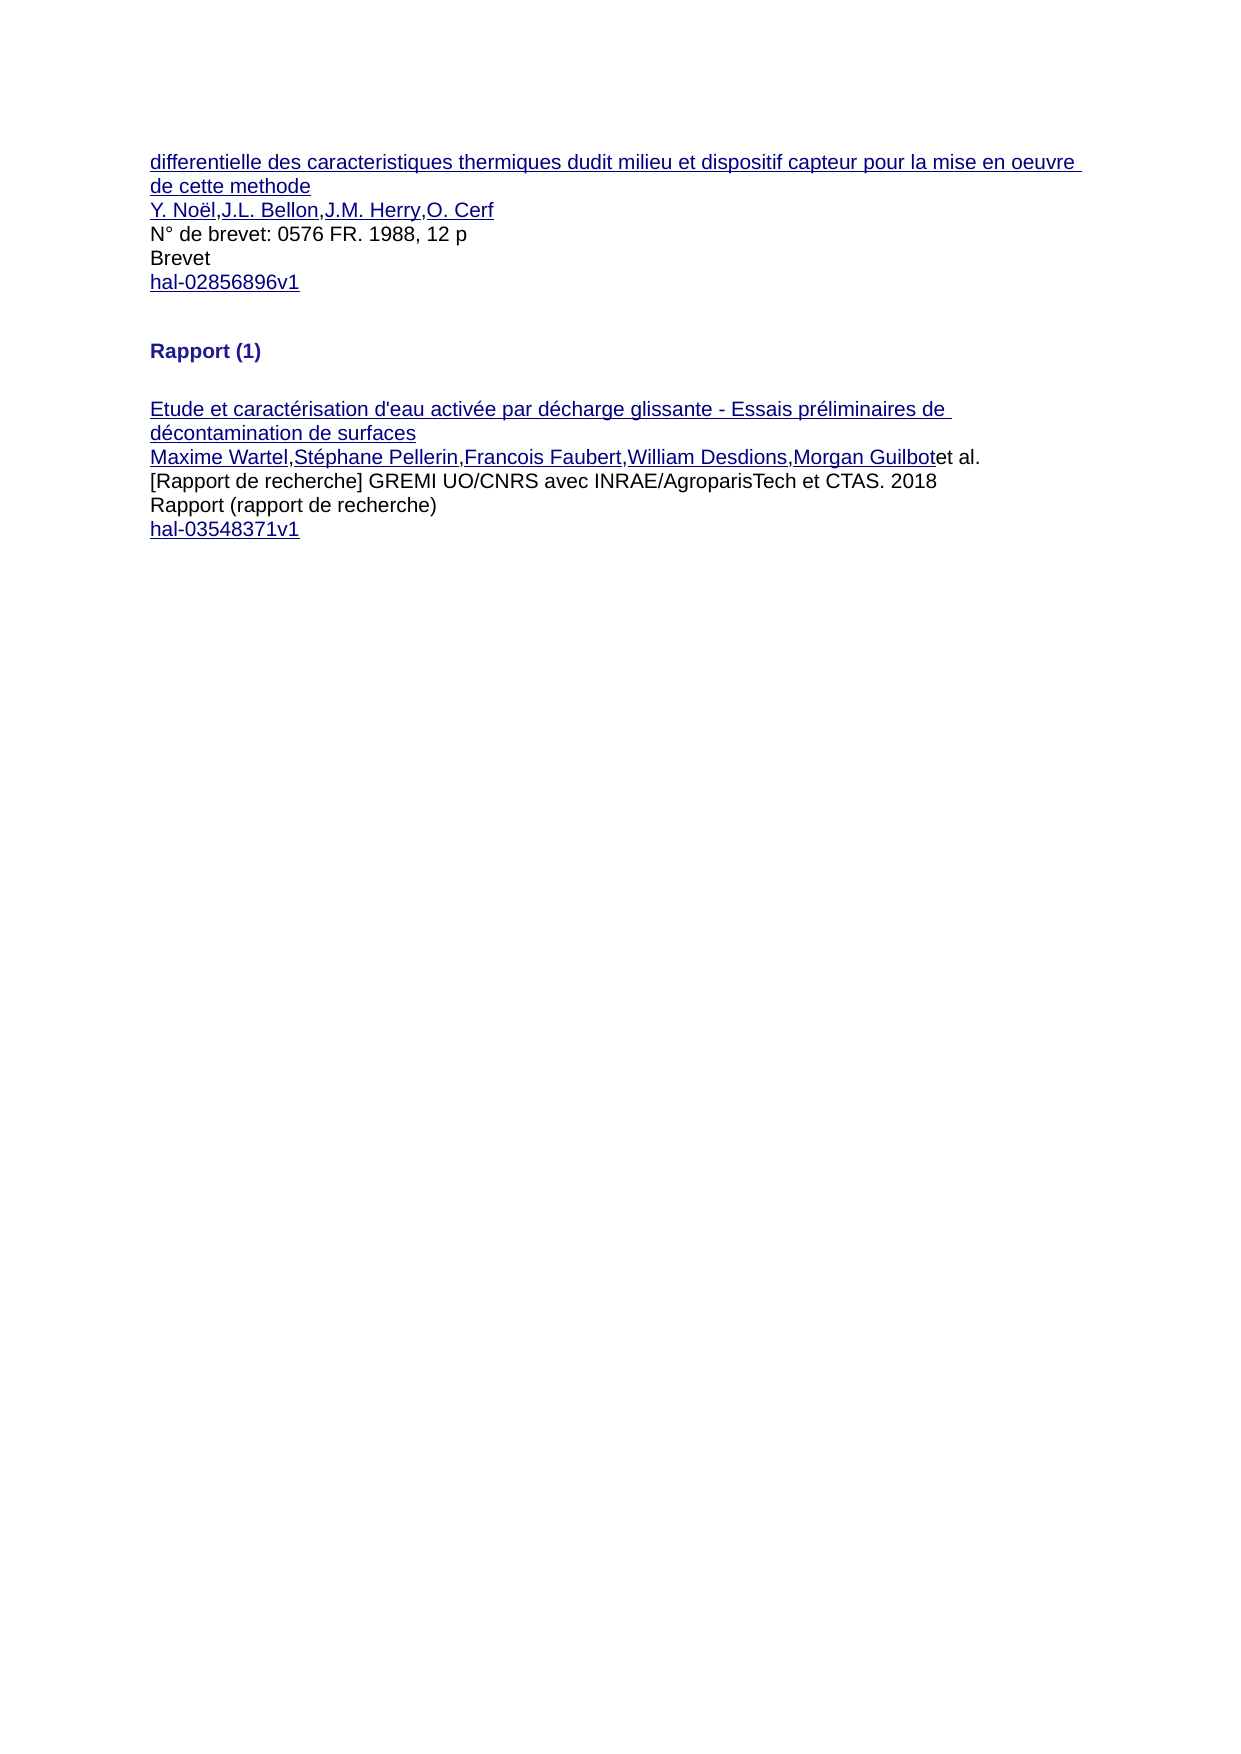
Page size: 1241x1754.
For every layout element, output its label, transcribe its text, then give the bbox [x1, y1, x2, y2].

table_header Etude et caractérisation d'eau activée par décharge glissante - Essais préliminaires de décontamination de surfaces Maxime Wartel,Stéphane Pellerin,Francois Faubert,William Desdions,Morgan Guilbotet al. [Rapport de recherche] GREMI UO/CNRS avec INRAE/AgroparisTech et CTAS. 2018 Rapport (rapport de recherche) hal-03548371v1 [150, 397, 1090, 541]
table_header Methode d'etude et de controle des changements d'etat d'un milieu liquide ou gelifie par mesure differentielle des caracteristiques thermiques dudit milieu et dispositif capteur pour la mise en oeuvre de cette methode Y. Noël,J.L. Bellon,J.M. Herry,O. Cerf N° de brevet: 0576 FR. 1988, 12 p Brevet hal-02856896v1 [150, 150, 1090, 294]
subtitle Rapport (1) [150, 338, 1090, 362]
